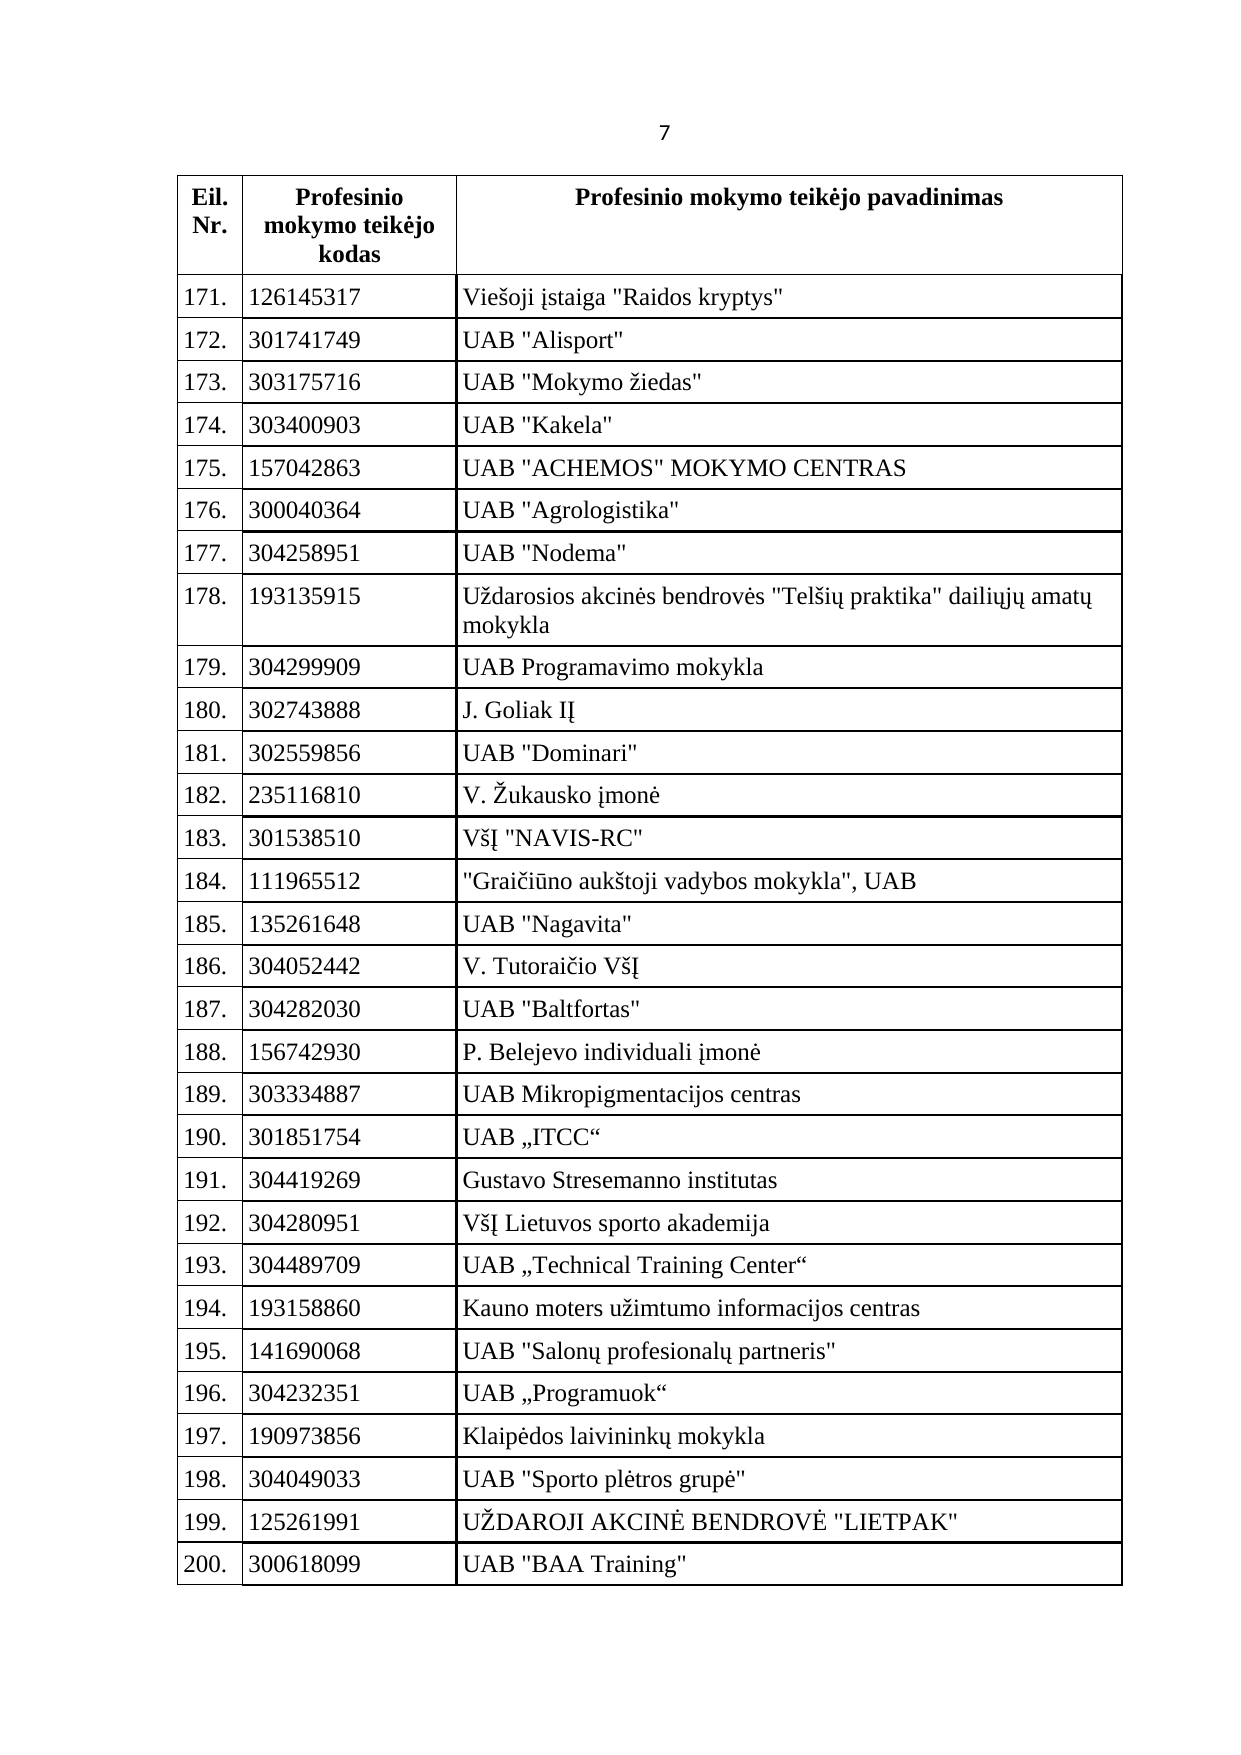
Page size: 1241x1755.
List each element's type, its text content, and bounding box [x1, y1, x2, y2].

table_cell UAB „ITCC“ [458, 1116, 1121, 1157]
table_cell 176. [178, 489, 242, 530]
table_cell 302743888 [243, 689, 455, 730]
table_cell 173. [178, 361, 242, 402]
table_cell 175. [178, 446, 242, 488]
table_cell UAB "Agrologistika" [458, 490, 1121, 530]
table_cell UAB „Technical Training Center“ [458, 1245, 1121, 1285]
table_cell 235116810 [243, 775, 455, 815]
table_cell 303334887 [243, 1074, 455, 1114]
table_cell P. Belejevo individuali įmonė [458, 1031, 1121, 1072]
table_cell 125261991 [243, 1501, 455, 1541]
table_cell Gustavo Stresemanno institutas [458, 1159, 1121, 1200]
table_cell 185. [178, 902, 242, 943]
table_cell UAB "Dominari" [458, 732, 1121, 773]
table_cell V. Tutoraičio VšĮ [458, 946, 1121, 986]
table_cell V. Žukausko įmonė [458, 775, 1121, 815]
table_cell 157042863 [243, 447, 455, 488]
table_cell 196. [178, 1372, 242, 1413]
table_cell 302559856 [243, 732, 455, 773]
table_cell 200. [178, 1543, 242, 1584]
table_cell 304258951 [243, 533, 455, 573]
table_cell 189. [178, 1073, 242, 1114]
table_cell 303175716 [243, 362, 455, 402]
table_cell 301851754 [243, 1116, 455, 1157]
table_cell 172. [178, 318, 242, 359]
table_cell 304280951 [243, 1202, 455, 1242]
table_cell 301538510 [243, 818, 455, 858]
table_header Profesinio mokymo teikėjo pavadinimas [457, 176, 1122, 274]
table_cell 126145317 [243, 275, 455, 317]
table_cell 174. [178, 403, 242, 445]
table_cell UAB „Programuok“ [458, 1373, 1121, 1413]
table_cell 183. [178, 816, 242, 858]
table_cell 178. [178, 574, 242, 644]
table_cell 191. [178, 1158, 242, 1200]
table_cell 186. [178, 945, 242, 986]
table_cell 199. [178, 1500, 242, 1541]
table_cell 195. [178, 1329, 242, 1371]
table_cell UAB "Alisport" [458, 319, 1121, 359]
table_cell 304282030 [243, 988, 455, 1029]
table_cell 300040364 [243, 490, 455, 530]
table_cell Kauno moters užimtumo informacijos centras [458, 1287, 1121, 1328]
table_cell Viešoji įstaiga "Raidos kryptys" [458, 275, 1121, 317]
table_cell 304299909 [243, 647, 455, 687]
table_cell 190973856 [243, 1415, 455, 1456]
table_cell UŽDAROJI AKCINĖ BENDROVĖ "LIETPAK" [458, 1501, 1121, 1541]
table_cell UAB "Salonų profesionalų partneris" [458, 1330, 1121, 1371]
table_cell 304489709 [243, 1245, 455, 1285]
table_cell Klaipėdos laivininkų mokykla [458, 1415, 1121, 1456]
table_cell 190. [178, 1115, 242, 1157]
table_cell 193158860 [243, 1287, 455, 1328]
table_cell UAB Programavimo mokykla [458, 647, 1121, 687]
table_cell 192. [178, 1201, 242, 1242]
table_cell UAB "Baltfortas" [458, 988, 1121, 1029]
table_cell "Graičiūno aukštoji vadybos mokykla", UAB [458, 860, 1121, 901]
table_cell VšĮ Lietuvos sporto akademija [458, 1202, 1121, 1242]
table_header Profesinio mokymo teikėjo kodas [243, 176, 456, 274]
table_cell 304049033 [243, 1458, 455, 1499]
table_header Eil. Nr. [178, 176, 242, 274]
table_cell UAB Mikropigmentacijos centras [458, 1074, 1121, 1114]
table_cell 300618099 [243, 1544, 455, 1584]
table_cell 135261648 [243, 903, 455, 943]
table_cell 303400903 [243, 404, 455, 445]
table_cell 180. [178, 688, 242, 730]
table_cell 193. [178, 1244, 242, 1285]
table_cell UAB "Sporto plėtros grupė" [458, 1458, 1121, 1499]
table_cell 171. [178, 275, 242, 317]
table_cell 304052442 [243, 946, 455, 986]
table_cell 198. [178, 1457, 242, 1499]
table_cell UAB "Kakela" [458, 404, 1121, 445]
table_cell 141690068 [243, 1330, 455, 1371]
table_cell UAB "Nodema" [458, 533, 1121, 573]
table_cell 182. [178, 774, 242, 815]
table_cell 301741749 [243, 319, 455, 359]
table_cell 179. [178, 646, 242, 687]
table_cell 187. [178, 987, 242, 1029]
table_cell 304232351 [243, 1373, 455, 1413]
table_cell UAB "Mokymo žiedas" [458, 362, 1121, 402]
table_cell 184. [178, 859, 242, 901]
table_cell 181. [178, 731, 242, 773]
table_cell 111965512 [243, 860, 455, 901]
table_cell 304419269 [243, 1159, 455, 1200]
table_cell 193135915 [243, 575, 455, 644]
table_cell J. Goliak IĮ [458, 689, 1121, 730]
table_cell 188. [178, 1030, 242, 1072]
table_cell VšĮ "NAVIS-RC" [458, 818, 1121, 858]
table_cell 194. [178, 1286, 242, 1328]
table_cell 197. [178, 1414, 242, 1456]
table_cell Uždarosios akcinės bendrovės "Telšių praktika" dailiųjų amatų mokykla [458, 575, 1121, 644]
table_cell 177. [178, 531, 242, 573]
table_cell UAB "ACHEMOS" MOKYMO CENTRAS [458, 447, 1121, 488]
table_cell UAB "BAA Training" [458, 1544, 1121, 1584]
table_cell UAB "Nagavita" [458, 903, 1121, 943]
table_cell 156742930 [243, 1031, 455, 1072]
